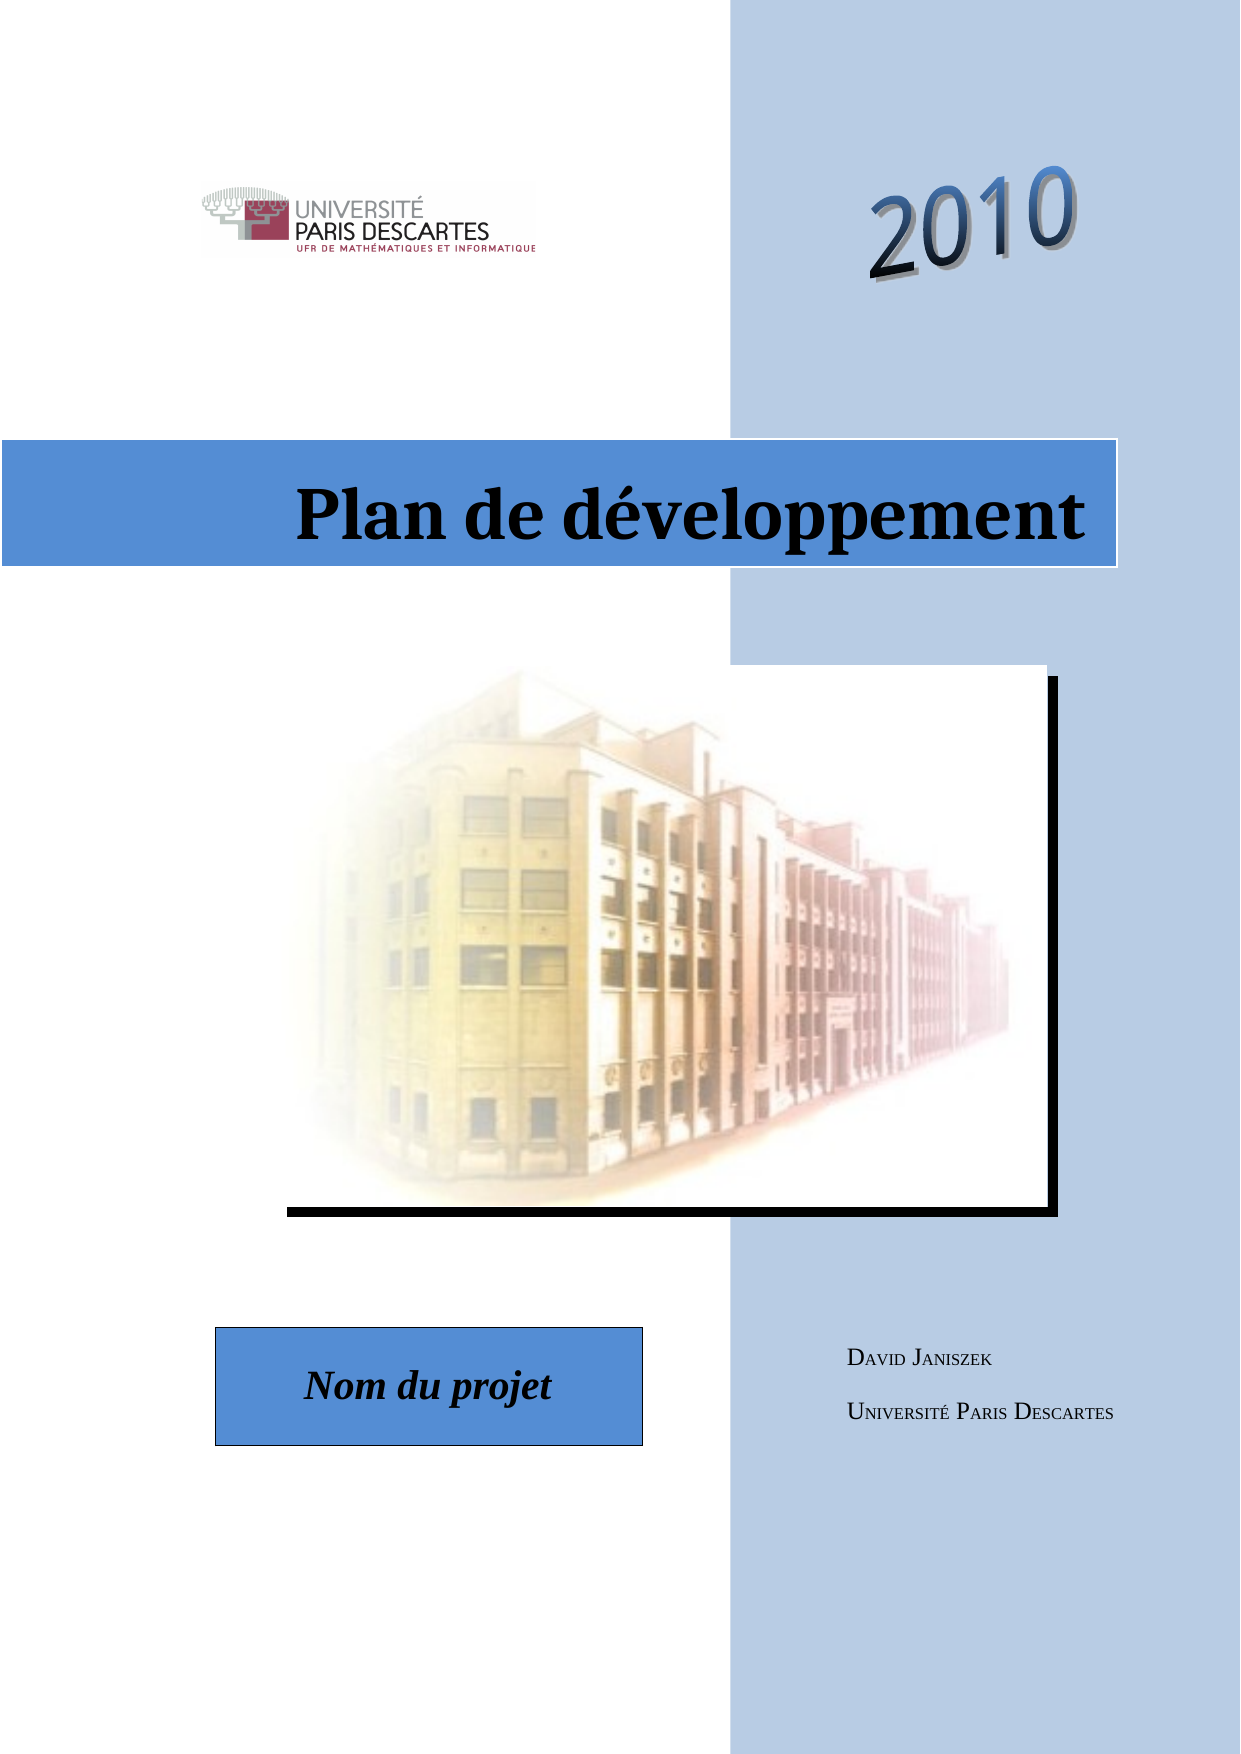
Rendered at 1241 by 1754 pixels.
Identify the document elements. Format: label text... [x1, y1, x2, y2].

text Nom du projet [232, 1361, 627, 1409]
text David Janiszek [809, 1342, 1183, 1371]
picture [278, 666, 1046, 1206]
picture [201, 181, 536, 258]
text Plan de développement [32, 472, 1086, 558]
text Université Paris Descartes [809, 1396, 1183, 1424]
